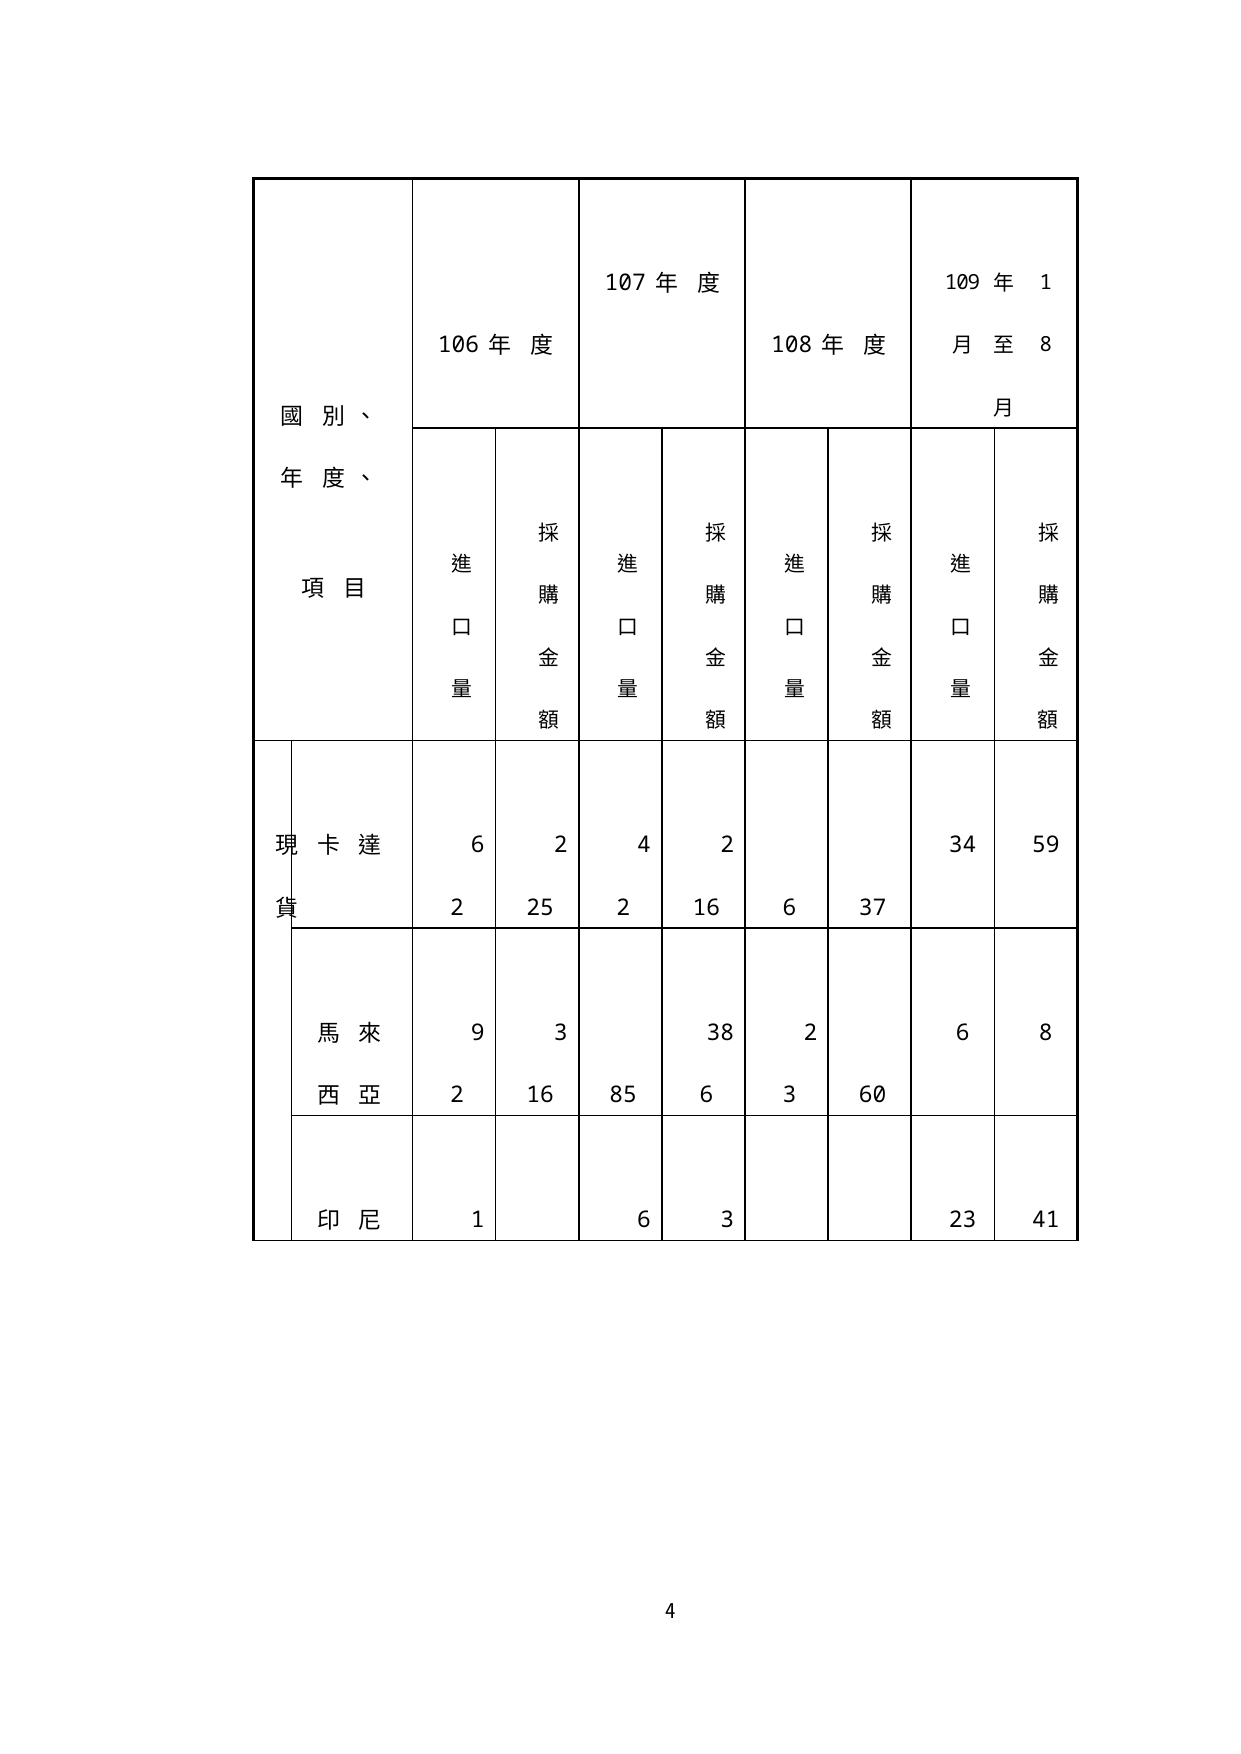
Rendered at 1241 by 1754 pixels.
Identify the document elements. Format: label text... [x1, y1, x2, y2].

table_cell 現貨 [255, 741, 291, 1240]
table_cell 進口量 [746, 429, 827, 740]
table_cell 41 [995, 1116, 1076, 1240]
table_header 107年度 [580, 180, 744, 427]
table_cell 34 [912, 741, 994, 927]
table_cell 印尼 [292, 1116, 412, 1240]
table_cell [829, 1116, 910, 1240]
table_cell [496, 1116, 578, 1240]
table_cell 1 [413, 1116, 495, 1240]
table_header 106年度 [413, 180, 578, 427]
table_cell 216 [663, 741, 744, 927]
table_cell 採購金額 [995, 429, 1076, 740]
table_cell 60 [829, 929, 910, 1115]
table_cell 42 [580, 741, 661, 927]
table_cell 採購金額 [663, 429, 744, 740]
table_cell 23 [912, 1116, 994, 1240]
table_cell 進口量 [912, 429, 994, 740]
table_cell 37 [829, 741, 910, 927]
table_cell 進口量 [580, 429, 661, 740]
table_cell 6 [912, 929, 994, 1115]
table_cell [746, 1116, 827, 1240]
table_cell 3 [663, 1116, 744, 1240]
table_cell 卡達 [292, 741, 412, 927]
table_cell 馬來西亞 [292, 929, 412, 1115]
table_cell 386 [663, 929, 744, 1115]
table_cell 92 [413, 929, 495, 1115]
table_cell 59 [995, 741, 1076, 927]
table_cell 62 [413, 741, 495, 927]
table_header 109年1月至8月 [912, 180, 1076, 427]
table_cell 225 [496, 741, 578, 927]
table_cell 6 [580, 1116, 661, 1240]
table_cell 進口量 [413, 429, 495, 740]
table_header 國別、年度、 項目 [255, 180, 412, 740]
table_header 108年度 [746, 180, 910, 427]
table_cell 316 [496, 929, 578, 1115]
table_cell 採購金額 [829, 429, 910, 740]
table_cell 23 [746, 929, 827, 1115]
table_cell 6 [746, 741, 827, 927]
table_cell 8 [995, 929, 1076, 1115]
table_cell 85 [580, 929, 661, 1115]
table_cell 採購金額 [496, 429, 578, 740]
